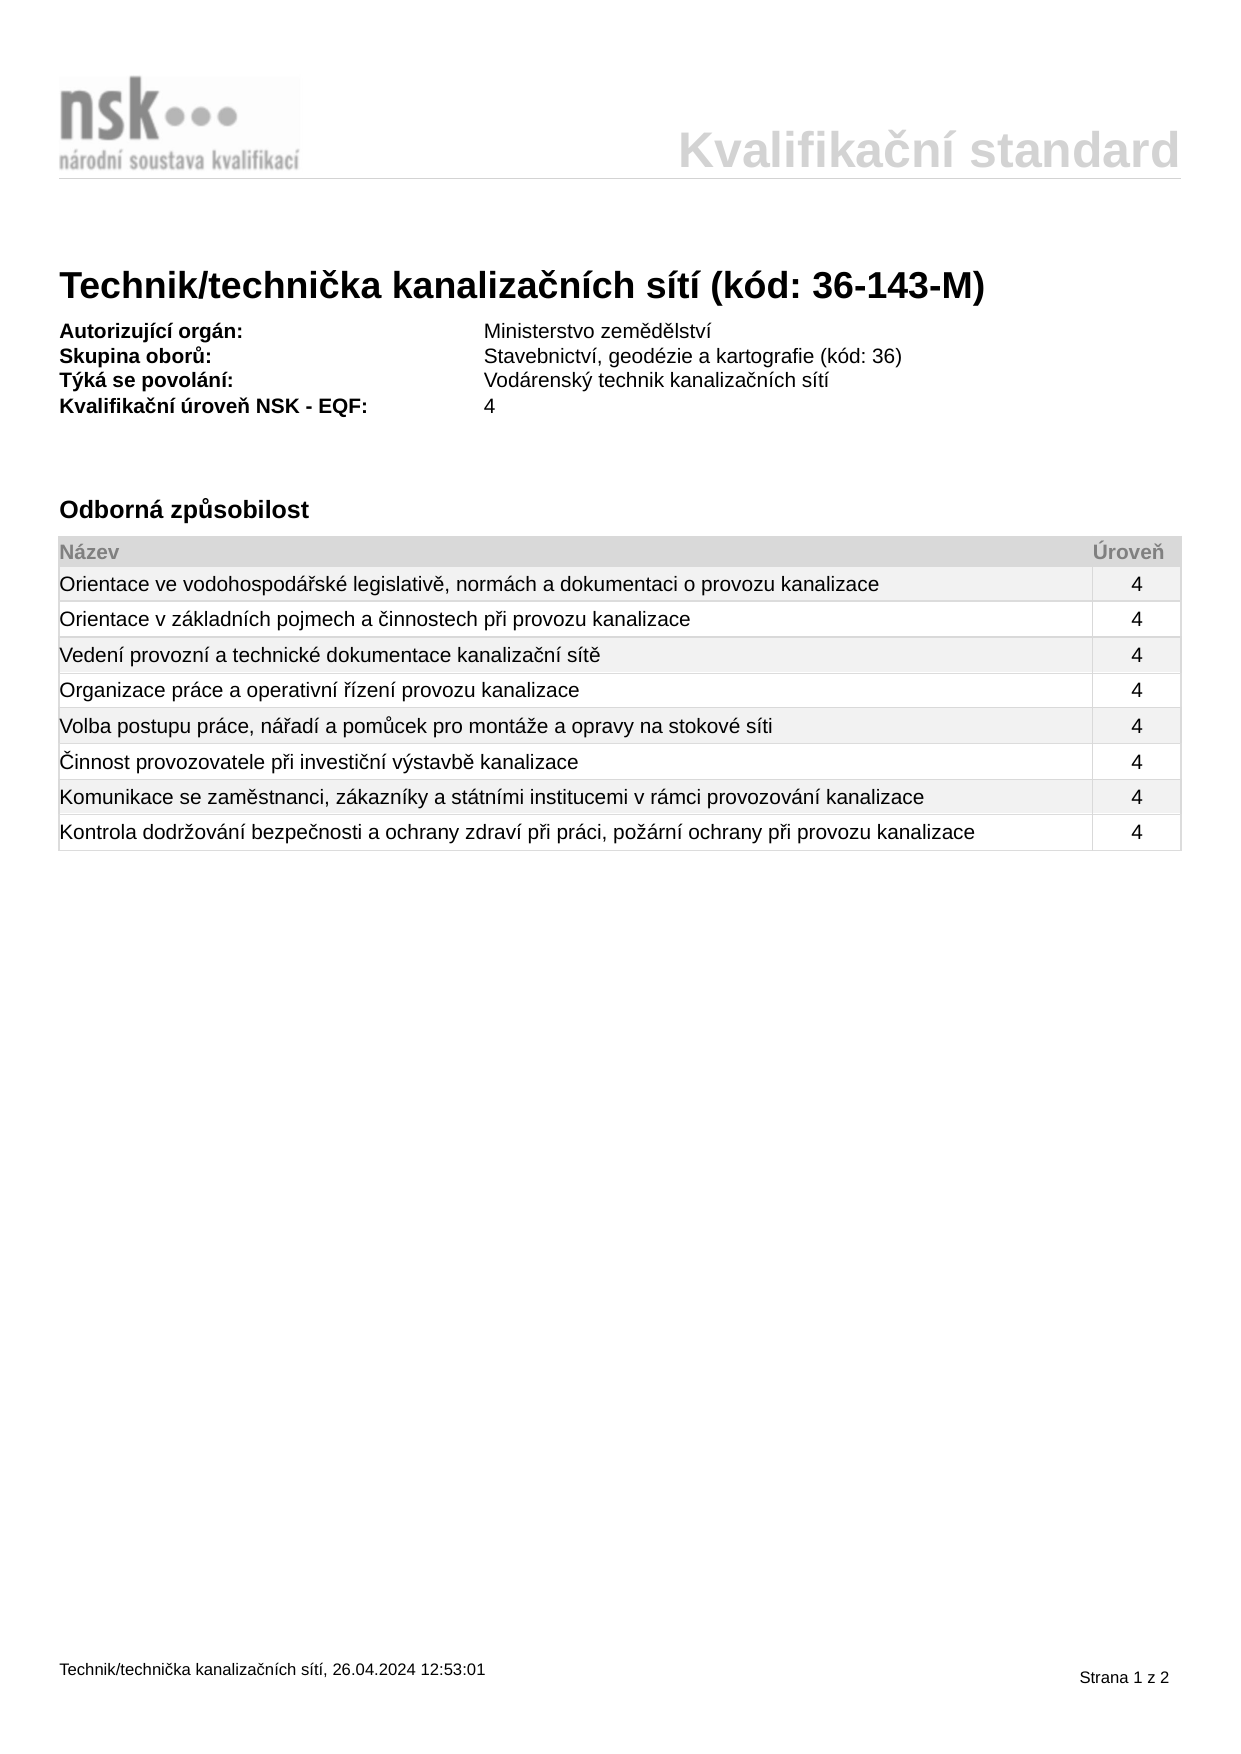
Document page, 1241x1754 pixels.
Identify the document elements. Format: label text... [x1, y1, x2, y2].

table_cell 4 [1093, 674, 1180, 707]
table_cell Název [60, 537, 1092, 566]
table_cell 4 [1093, 815, 1180, 849]
table_cell [626, 524, 862, 536]
table_cell [1169, 1660, 1181, 1696]
table_cell [620, 1405, 626, 1659]
table_cell [59, 172, 483, 178]
table_cell Komunikace se zaměstnanci, zákazníky a státními institucemi v rámci provozování kanalizace [60, 780, 1092, 813]
table_cell 4 [1093, 708, 1180, 743]
table_cell [1169, 1150, 1181, 1404]
table_cell [1093, 524, 1169, 536]
table_cell Skupina oborů: [59, 344, 483, 368]
table_cell [59, 851, 483, 1149]
table_cell [620, 418, 626, 489]
table_cell [1093, 418, 1169, 489]
table_cell [1169, 307, 1181, 319]
table_cell [620, 1150, 626, 1404]
table_cell [484, 172, 620, 178]
table_cell Činnost provozovatele při investiční výstavbě kanalizace [60, 744, 1092, 779]
table_cell [862, 307, 1093, 319]
table_cell [484, 851, 620, 1149]
table_cell [862, 1150, 1093, 1404]
table_cell [1169, 851, 1181, 1149]
table_cell [620, 851, 626, 1149]
table_cell [626, 418, 862, 489]
table_cell Technik/technička kanalizačních sítí (kód: 36-143-M) [59, 224, 1181, 307]
table_cell [626, 307, 862, 319]
table_cell [484, 196, 620, 224]
table_cell [862, 418, 1093, 489]
table_cell [626, 1150, 862, 1404]
table_cell 4 [1093, 602, 1180, 636]
table_cell Odborná způsobilost [59, 489, 1181, 524]
table_cell [1169, 1405, 1181, 1659]
table_cell 4 [1093, 567, 1180, 600]
table_cell Stavebnictví, geodézie a kartografie (kód: 36) [484, 344, 1181, 368]
table_cell Úroveň [1093, 537, 1180, 566]
table_cell [1093, 307, 1169, 319]
table_header Kvalifikační standard [626, 59, 1181, 178]
table_cell [484, 1405, 620, 1659]
table_cell Kvalifikační úroveň NSK - EQF: [59, 394, 483, 417]
table_cell Vedení provozní a technické dokumentace kanalizační sítě [60, 638, 1092, 672]
table_cell 4 [1093, 780, 1180, 813]
table_cell Organizace práce a operativní řízení provozu kanalizace [60, 674, 1092, 707]
table_cell [620, 524, 626, 536]
table_cell [862, 1405, 1093, 1659]
picture [58, 59, 621, 172]
table_cell [484, 307, 620, 319]
table_cell [59, 196, 483, 224]
table_cell Autorizující orgán: [59, 319, 483, 343]
table_cell [59, 418, 483, 489]
table_cell [1169, 418, 1181, 489]
table_cell Strana 1 z 2 [862, 1660, 1169, 1696]
table_cell Kontrola dodržování bezpečnosti a ochrany zdraví při práci, požární ochrany při provozu kanalizace [60, 815, 1092, 849]
table_cell [59, 1405, 483, 1659]
table_cell [862, 851, 1093, 1149]
table_cell 4 [1093, 744, 1180, 779]
table_cell Týká se povolání: [59, 368, 483, 392]
table_cell [484, 418, 620, 489]
table_cell [59, 179, 1181, 196]
table_cell [1093, 1150, 1169, 1404]
table_cell [620, 196, 626, 224]
table_cell Orientace ve vodohospodářské legislativě, normách a dokumentaci o provozu kanalizace [60, 567, 1092, 600]
table_cell [626, 196, 862, 224]
table_cell [1093, 851, 1169, 1149]
table_cell [59, 307, 483, 319]
table_cell [1169, 524, 1181, 536]
table_cell Orientace v základních pojmech a činnostech při provozu kanalizace [60, 602, 1092, 636]
table_cell [862, 524, 1093, 536]
table_cell Ministerstvo zemědělství [484, 319, 1181, 344]
table_cell [484, 1150, 620, 1404]
table_header [621, 59, 626, 172]
table_cell [484, 524, 620, 536]
table_cell [626, 851, 862, 1149]
table_cell [59, 1150, 483, 1404]
table_cell [1169, 196, 1181, 224]
table_cell Vodárenský technik kanalizačních sítí [484, 368, 1181, 393]
table_cell Technik/technička kanalizačních sítí, 26.04.2024 12:53:01 [59, 1660, 862, 1696]
table_cell 4 [1093, 638, 1180, 672]
table_cell Volba postupu práce, nářadí a pomůcek pro montáže a opravy na stokové síti [60, 708, 1092, 743]
table_cell [626, 1405, 862, 1659]
table_cell [1093, 1405, 1169, 1659]
table_cell [59, 524, 483, 536]
table_cell [862, 196, 1093, 224]
table_cell [620, 307, 626, 319]
table_cell [1093, 196, 1169, 224]
table_cell 4 [484, 394, 1181, 417]
